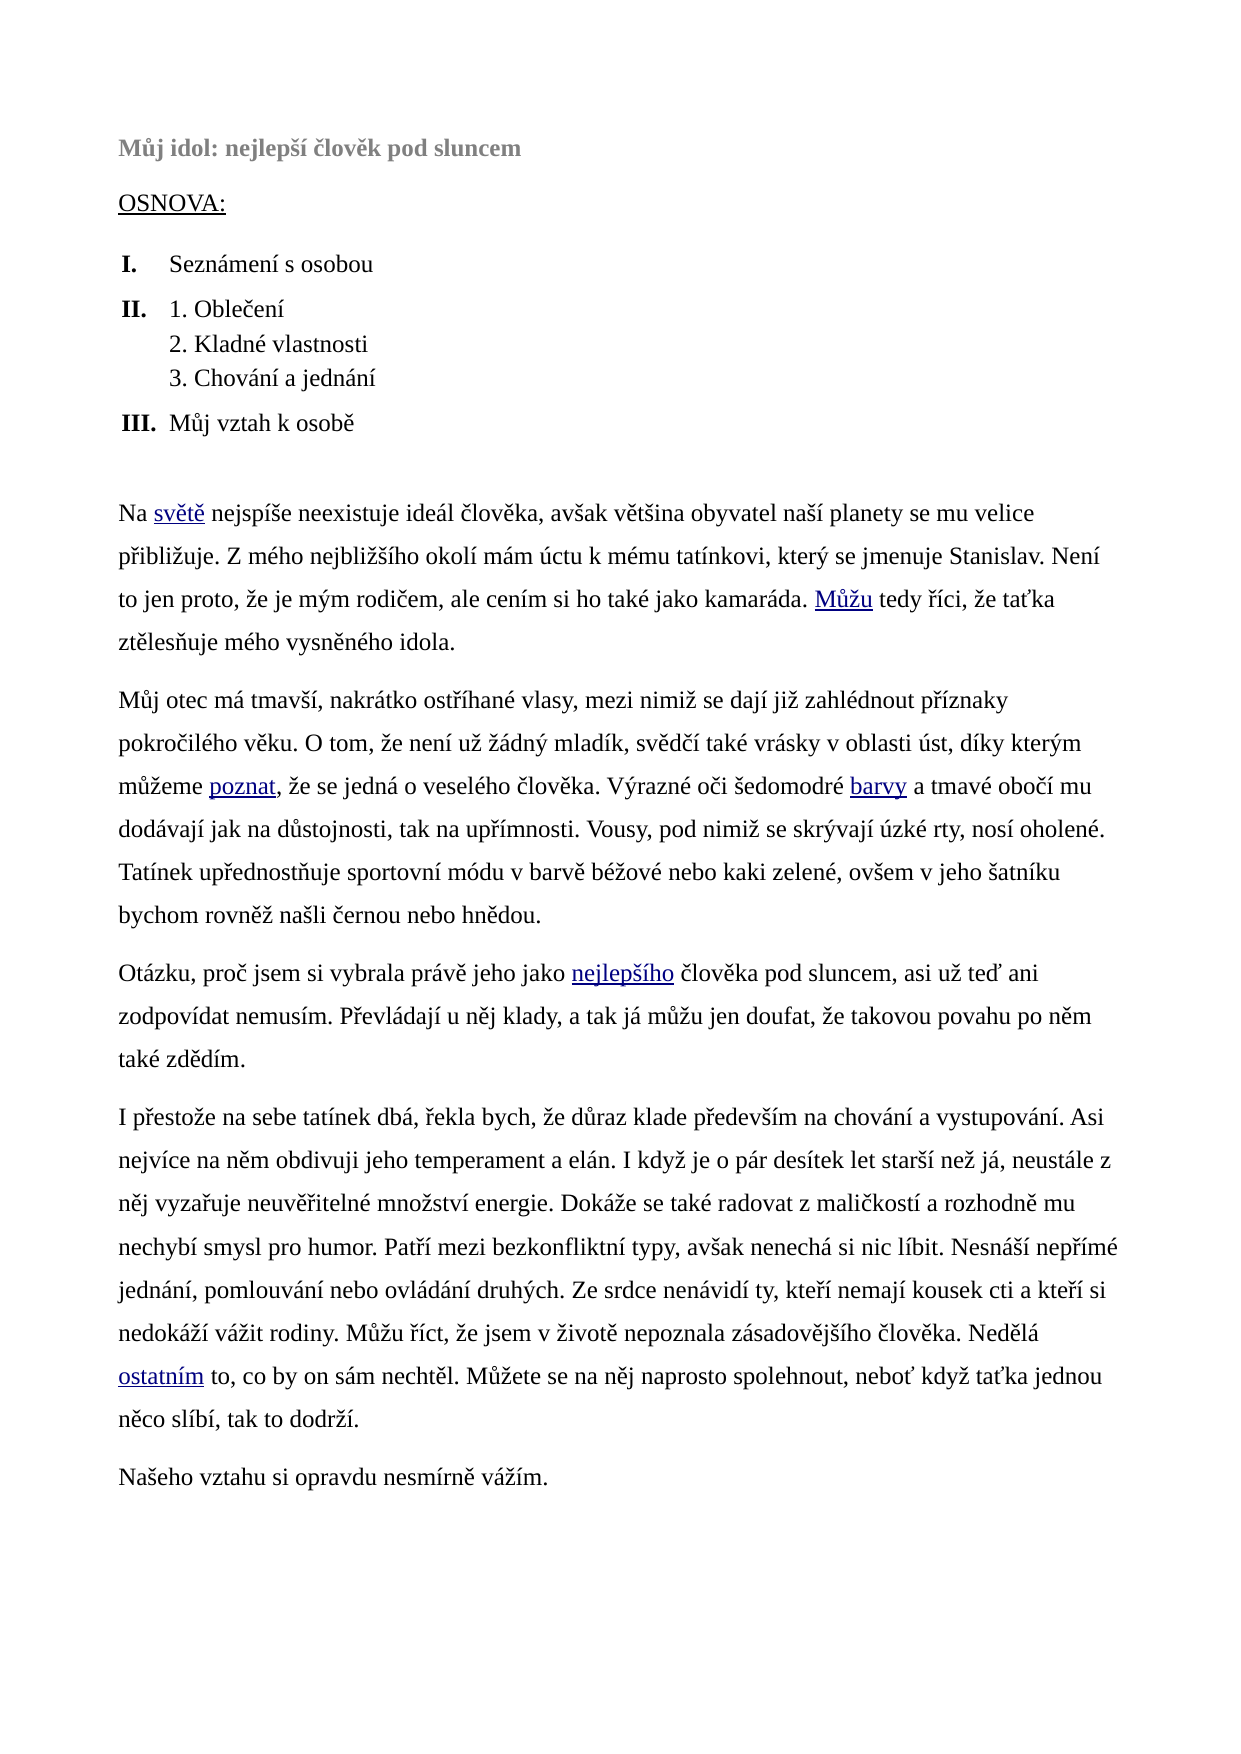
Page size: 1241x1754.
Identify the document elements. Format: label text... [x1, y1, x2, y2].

table_cell II. [118, 291, 166, 326]
subtitle Můj idol: nejlepší člověk pod sluncem [118, 133, 1122, 161]
table_cell [118, 395, 166, 406]
table_cell III. [118, 406, 166, 440]
text Našeho vztahu si opravdu nesmírně vážím. [118, 1462, 1122, 1491]
table_cell [118, 281, 166, 291]
text Můj otec má tmavší, nakrátko ostříhané vlasy, mezi nimiž se dají již zahlédnout příznaky pokročilého věku. O tom, že není už žádný mladík, svědčí také vrásky v oblasti úst, díky kterým můžeme poznat, že se jedná o veselého člověka. Výrazné oči šedomodré barvy a tmavé obočí mu dodávají jak na důstojnosti, tak na upřímnosti. Vousy, pod nimiž se skrývají úzké rty, nosí oholené. Tatínek upřednostňuje sportovní módu v barvě béžové nebo kaki zelené, ovšem v jeho šatníku bychom rovněž našli černou nebo hnědou. [118, 685, 1122, 929]
table_cell 3. Chování a jednání [166, 360, 385, 395]
table_header Seznámení s osobou [166, 246, 385, 281]
text Na světě nejspíše neexistuje ideál člověka, avšak většina obyvatel naší planety se mu velice přibližuje. Z mého nejbližšího okolí mám úctu k mému tatínkovi, který se jmenuje Stanislav. Není to jen proto, že je mým rodičem, ale cením si ho také jako kamaráda. Můžu tedy říci, že taťka ztělesňuje mého vysněného idola. [118, 498, 1122, 656]
text OSNOVA: [118, 188, 1122, 217]
table_cell 2. Kladné vlastnosti [166, 326, 385, 360]
table_cell 1. Oblečení [166, 291, 385, 326]
table_cell [118, 326, 166, 360]
table_cell Můj vztah k osobě [166, 406, 385, 440]
table_cell [166, 281, 385, 291]
text Otázku, proč jsem si vybrala právě jeho jako nejlepšího člověka pod sluncem, asi už teď ani zodpovídat nemusím. Převládají u něj klady, a tak já můžu jen doufat, že takovou povahu po něm také zdědím. [118, 958, 1122, 1073]
table_cell [118, 360, 166, 395]
text I přestože na sebe tatínek dbá, řekla bych, že důraz klade především na chování a vystupování. Asi nejvíce na něm obdivuji jeho temperament a elán. I když je o pár desítek let starší než já, neustále z něj vyzařuje neuvěřitelné množství energie. Dokáže se také radovat z maličkostí a rozhodně mu nechybí smysl pro humor. Patří mezi bezkonfliktní typy, avšak nenechá si nic líbit. Nesnáší nepřímé jednání, pomlouvání nebo ovládání druhých. Ze srdce nenávidí ty, kteří nemají kousek cti a kteří si nedokáží vážit rodiny. Můžu říct, že jsem v životě nepoznala zásadovějšího člověka. Nedělá ostatním to, co by on sám nechtěl. Můžete se na něj naprosto spolehnout, neboť když taťka jednou něco slíbí, tak to dodrží. [118, 1102, 1122, 1433]
table_cell [166, 395, 385, 406]
table_header I. [118, 246, 166, 281]
